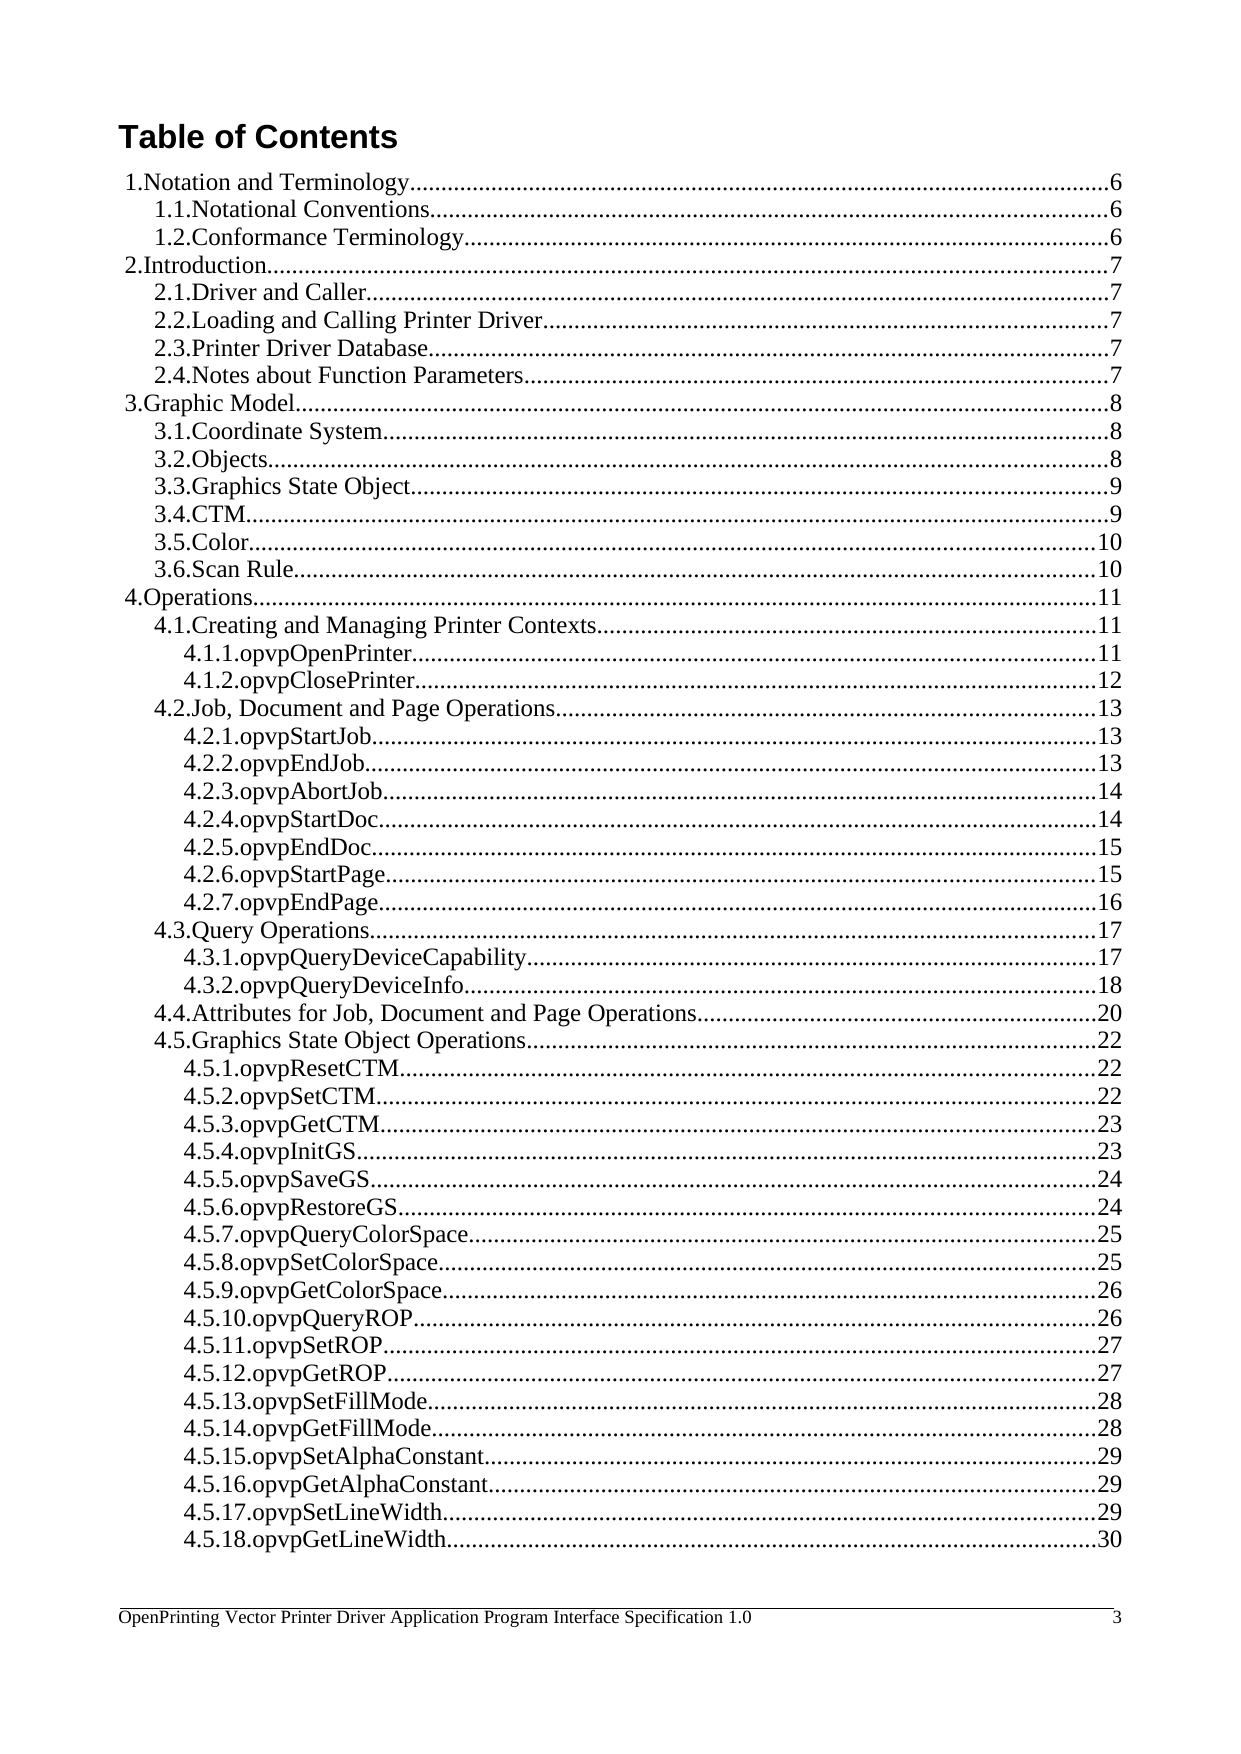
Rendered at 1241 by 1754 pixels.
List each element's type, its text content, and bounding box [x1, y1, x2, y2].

text 4.2.2.opvpEndJob 13 [177, 749, 1122, 777]
text 4.5.6.opvpRestoreGS 24 [177, 1193, 1122, 1221]
text 4.5.5.opvpSaveGS 24 [177, 1165, 1122, 1193]
text 4.5.15.opvpSetAlphaConstant 29 [177, 1442, 1122, 1470]
text 4.5.13.opvpSetFillMode 28 [177, 1387, 1122, 1414]
text 4.1.Creating and Managing Printer Contexts 11 [148, 611, 1122, 639]
text 3.5.Color 10 [148, 528, 1122, 556]
subtitle Table of Contents [118, 118, 1122, 155]
text 4.5.17.opvpSetLineWidth 29 [177, 1498, 1122, 1525]
text 4.Operations 11 [118, 583, 1122, 611]
text 3.6.Scan Rule 10 [148, 556, 1122, 583]
text 4.5.10.opvpQueryROP 26 [177, 1304, 1122, 1331]
text 2.4.Notes about Function Parameters 7 [148, 362, 1122, 389]
text 4.5.18.opvpGetLineWidth 30 [177, 1525, 1122, 1553]
text 4.3.Query Operations 17 [148, 916, 1122, 943]
text 4.2.3.opvpAbortJob 14 [177, 777, 1122, 805]
text 4.5.12.opvpGetROP 27 [177, 1359, 1122, 1387]
text 4.5.2.opvpSetCTM 22 [177, 1082, 1122, 1110]
text 4.2.5.opvpEndDoc 15 [177, 833, 1122, 860]
text 4.3.1.opvpQueryDeviceCapability 17 [177, 943, 1122, 971]
text 3.2.Objects 8 [148, 445, 1122, 472]
text 4.5.8.opvpSetColorSpace 25 [177, 1248, 1122, 1276]
text 3.4.CTM 9 [148, 500, 1122, 528]
text 4.5.7.opvpQueryColorSpace 25 [177, 1221, 1122, 1248]
text 3.Graphic Model 8 [118, 389, 1122, 417]
text 2.Introduction 7 [118, 251, 1122, 278]
text 2.2.Loading and Calling Printer Driver 7 [148, 306, 1122, 334]
text 1.2.Conformance Terminology 6 [148, 223, 1122, 251]
text 4.5.16.opvpGetAlphaConstant 29 [177, 1470, 1122, 1498]
text 2.1.Driver and Caller 7 [148, 278, 1122, 306]
text 4.2.1.opvpStartJob 13 [177, 722, 1122, 749]
text 4.5.Graphics State Object Operations 22 [148, 1027, 1122, 1054]
text 3.1.Coordinate System 8 [148, 417, 1122, 445]
text 1.Notation and Terminology 6 [118, 168, 1122, 195]
text 4.4.Attributes for Job, Document and Page Operations 20 [148, 999, 1122, 1027]
text 2.3.Printer Driver Database 7 [148, 334, 1122, 362]
text 4.5.9.opvpGetColorSpace 26 [177, 1276, 1122, 1304]
text 4.5.14.opvpGetFillMode 28 [177, 1414, 1122, 1442]
text 4.1.2.opvpClosePrinter 12 [177, 666, 1122, 694]
text 4.5.1.opvpResetCTM 22 [177, 1054, 1122, 1082]
text 4.1.1.opvpOpenPrinter 11 [177, 639, 1122, 666]
text 4.5.3.opvpGetCTM 23 [177, 1110, 1122, 1137]
text 1.1.Notational Conventions 6 [148, 195, 1122, 223]
text 4.3.2.opvpQueryDeviceInfo 18 [177, 971, 1122, 999]
text 4.2.Job, Document and Page Operations 13 [148, 694, 1122, 722]
text 3.3.Graphics State Object 9 [148, 472, 1122, 500]
text 4.5.11.opvpSetROP 27 [177, 1331, 1122, 1359]
text 4.2.6.opvpStartPage 15 [177, 860, 1122, 888]
text 4.5.4.opvpInitGS 23 [177, 1137, 1122, 1165]
text 4.2.4.opvpStartDoc 14 [177, 805, 1122, 833]
text 4.2.7.opvpEndPage 16 [177, 888, 1122, 916]
